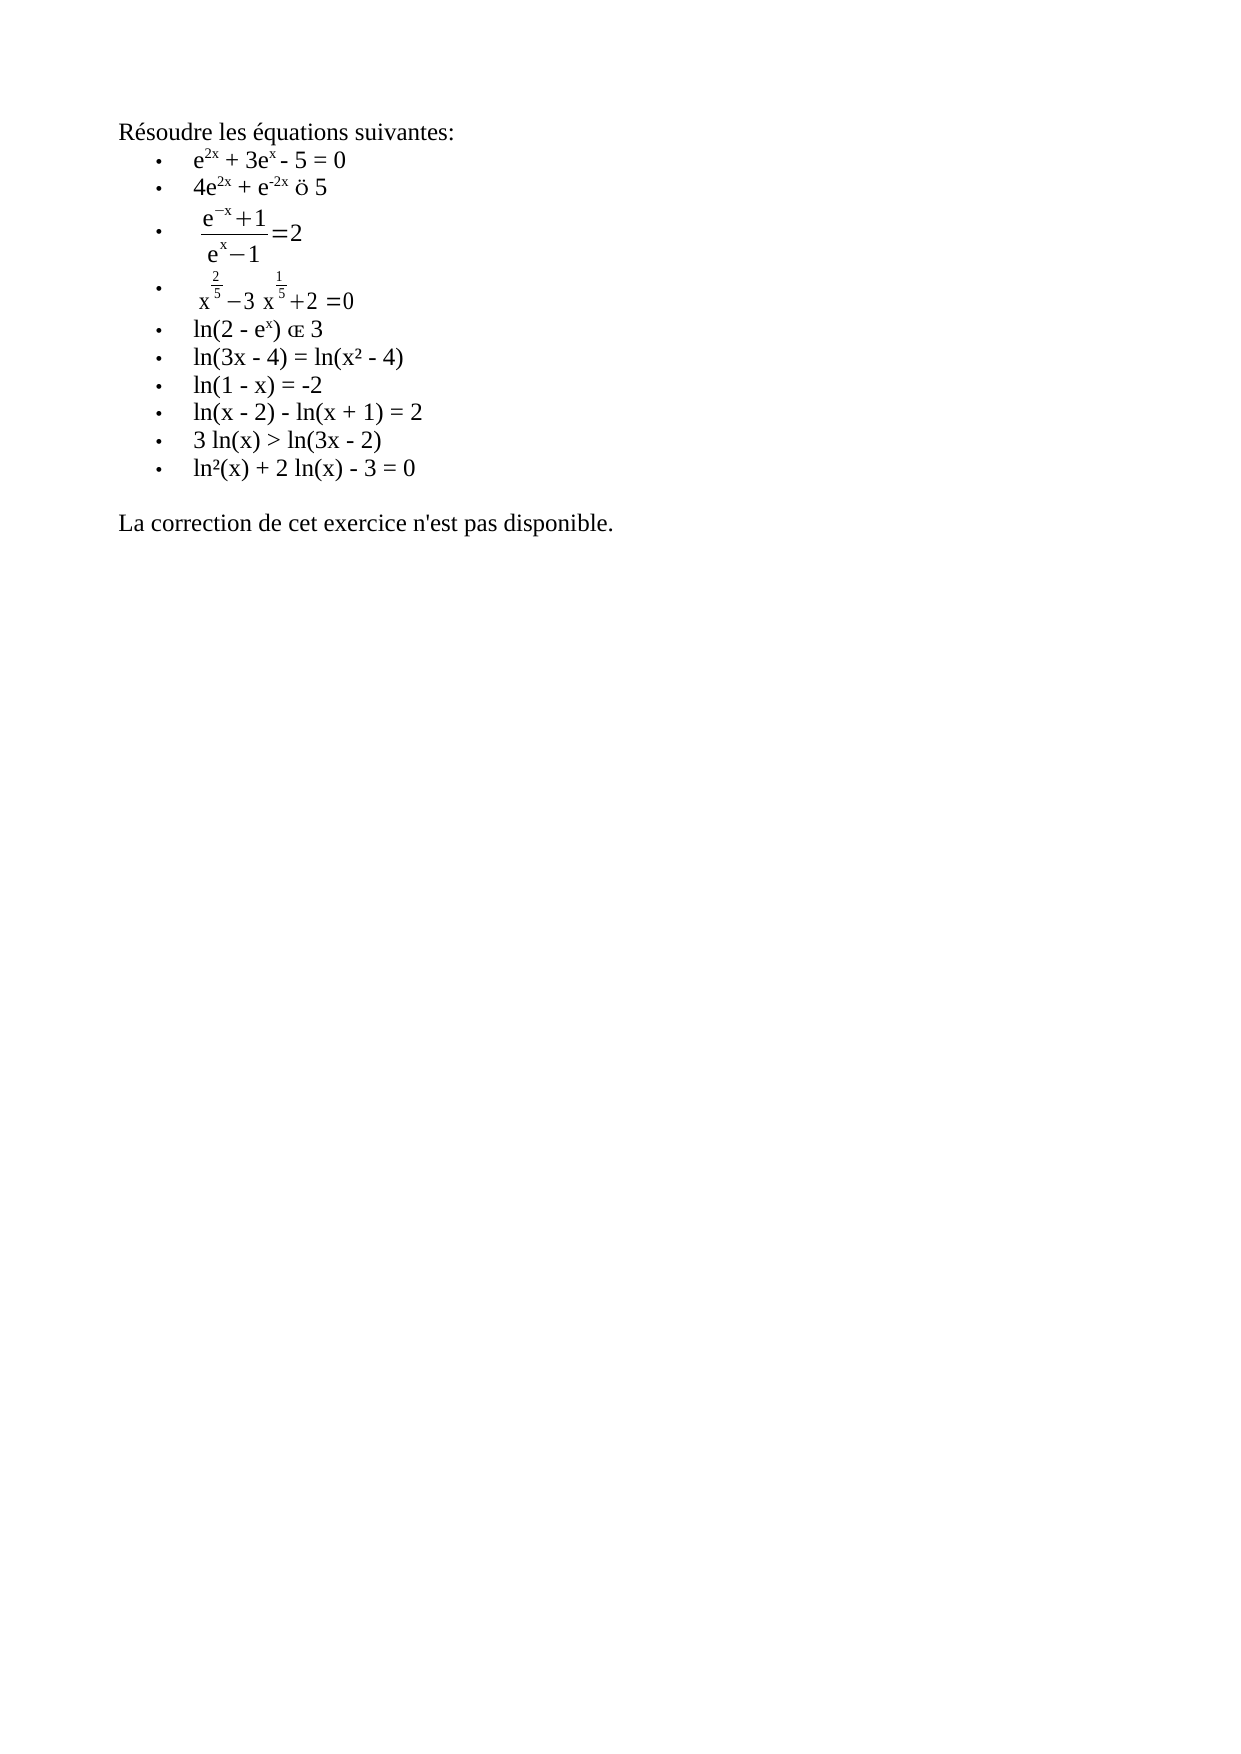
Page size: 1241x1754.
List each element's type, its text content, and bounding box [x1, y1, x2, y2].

list ln(2 - ex)  3 [156, 315, 1122, 343]
list ln(3x - 4) = ln(x² - 4) [156, 343, 1122, 371]
list ln(x - 2) - ln(x + 1) = 2 [156, 398, 1122, 426]
list e2x + 3ex - 5 = 0 [156, 146, 1122, 173]
text Résoudre les équations suivantes: [118, 118, 1122, 146]
list 3 ln(x) > ln(3x - 2) [156, 426, 1122, 454]
text La correction de cet exercice n'est pas disponible. [118, 509, 1122, 537]
list ln(1 - x) = -2 [156, 371, 1122, 398]
list 4e2x + e-2x  5 [156, 173, 1122, 201]
list ln²(x) + 2 ln(x) - 3 = 0 [156, 454, 1122, 482]
